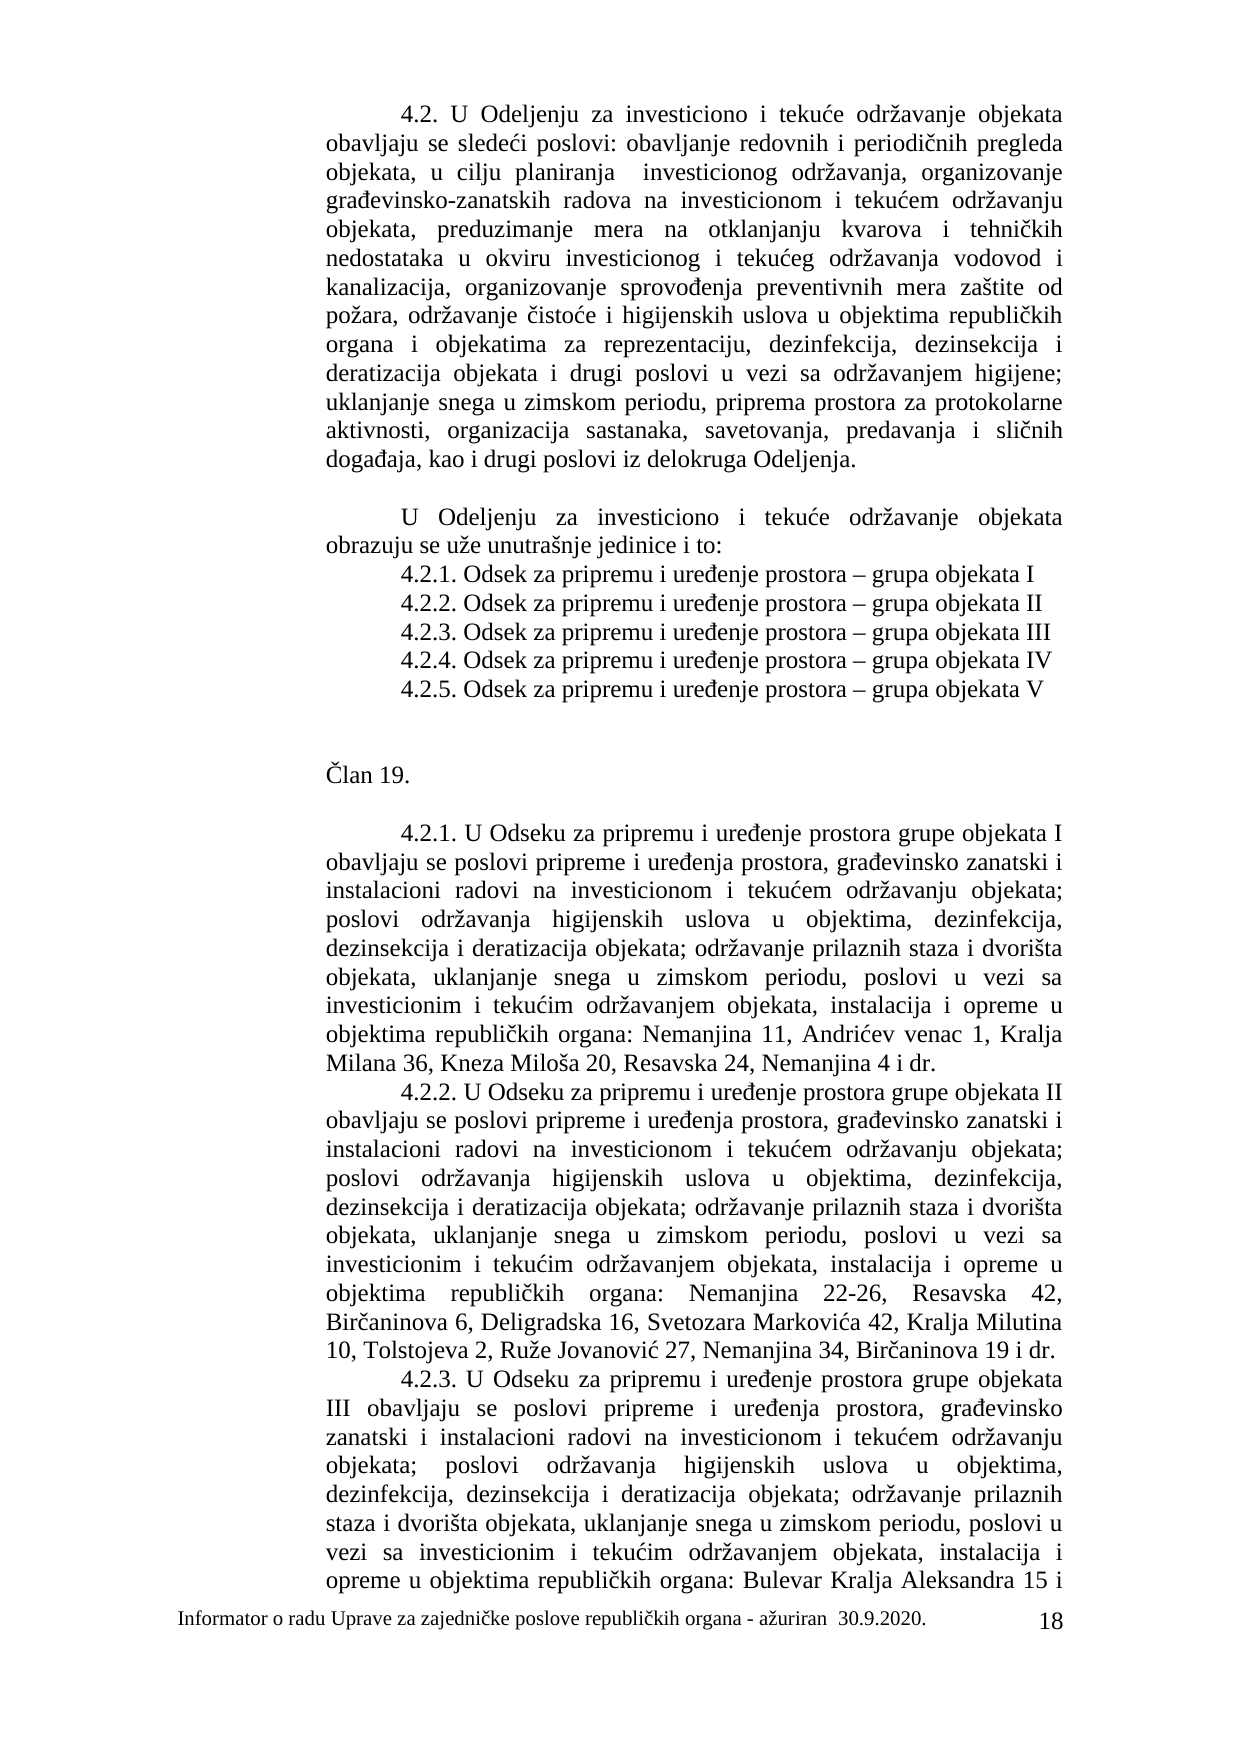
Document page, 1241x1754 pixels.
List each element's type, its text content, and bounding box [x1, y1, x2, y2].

text 4.2.2. U Odseku za pripremu i uređenje prostora grupe objekata II obavljaju se poslovi pripreme i uređenja prostora, građevinsko zanatski i instalacioni radovi na investicionom i tekućem održavanju objekata; poslovi održavanja higijenskih uslova u objektima, dezinfekcija, dezinsekcija i deratizacija objekata; održavanje prilaznih staza i dvorišta objekata, uklanjanje snega u zimskom periodu, poslovi u vezi sa investicionim i tekućim održavanjem objekata, instalacija i opreme u objektima republičkih organa: Nemanjina 22-26, Resavska 42, Birčaninova 6, Deligradska 16, Svetozara Markovića 42, Kralja Milutina 10, Tolstojeva 2, Ruže Jovanović 27, Nemanjina 34, Birčaninova 19 i dr. [326, 1077, 1063, 1364]
text 4.2.1. Odsek za pripremu i uređenje prostora – grupa objekata I [326, 559, 1063, 588]
text 4.2.3. Odsek za pripremu i uređenje prostora – grupa objekata III [326, 617, 1063, 645]
text 4.2.5. Odsek za pripremu i uređenje prostora – grupa objekata V [326, 674, 1063, 703]
text 4.2.4. Odsek za pripremu i uređenje prostora – grupa objekata IV [326, 645, 1063, 674]
text Član 19. [326, 760, 1063, 789]
text 4.2. U Odeljenju za investiciono i tekuće održavanje objekata obavljaju se sledeći poslovi: obavljanje redovnih i periodičnih pregleda objekata, u cilju planiranja investicionog održavanja, organizovanje građevinsko-zanatskih radova na investicionom i tekućem održavanju objekata, preduzimanje mera na otklanjanju kvarova i tehničkih nedostataka u okviru investicionog i tekućeg održavanja vodovod i kanalizacija, organizovanje sprovođenja preventivnih mera zaštite od požara, održavanje čistoće i higijenskih uslova u objektima republičkih organa i objekatima za reprezentaciju, dezinfekcija, dezinsekcija i deratizacija objekata i drugi poslovi u vezi sa održavanjem higijene; uklanjanje snega u zimskom periodu, priprema prostora za protokolarne aktivnosti, organizacija sastanaka, savetovanja, predavanja i sličnih događaja, kao i drugi poslovi iz delokruga Odeljenja. [326, 99, 1063, 473]
text 4.2.3. U Odseku za pripremu i uređenje prostora grupe objekata III obavljaju se poslovi pripreme i uređenja prostora, građevinsko zanatski i instalacioni radovi na investicionom i tekućem održavanju objekata; poslovi održavanja higijenskih uslova u objektima, dezinfekcija, dezinsekcija i deratizacija objekata; održavanje prilaznih staza i dvorišta objekata, uklanjanje snega u zimskom periodu, poslovi u vezi sa investicionim i tekućim održavanjem objekata, instalacija i opreme u objektima republičkih organa: Bulevar Kralja Aleksandra 15 i [326, 1364, 1063, 1594]
text U Odeljenju za investiciono i tekuće održavanje objekata obrazuju se uže unutrašnje jedinice i to: [326, 502, 1063, 559]
text 4.2.2. Odsek za pripremu i uređenje prostora – grupa objekata II [326, 588, 1063, 617]
text 4.2.1. U Odseku za pripremu i uređenje prostora grupe objekata I obavljaju se poslovi pripreme i uređenja prostora, građevinsko zanatski i instalacioni radovi na investicionom i tekućem održavanju objekata; poslovi održavanja higijenskih uslova u objektima, dezinfekcija, dezinsekcija i deratizacija objekata; održavanje prilaznih staza i dvorišta objekata, uklanjanje snega u zimskom periodu, poslovi u vezi sa investicionim i tekućim održavanjem objekata, instalacija i opreme u objektima republičkih organa: Nemanjina 11, Andrićev venac 1, Kralja Milana 36, Kneza Miloša 20, Resavska 24, Nemanjina 4 i dr. [326, 818, 1063, 1077]
